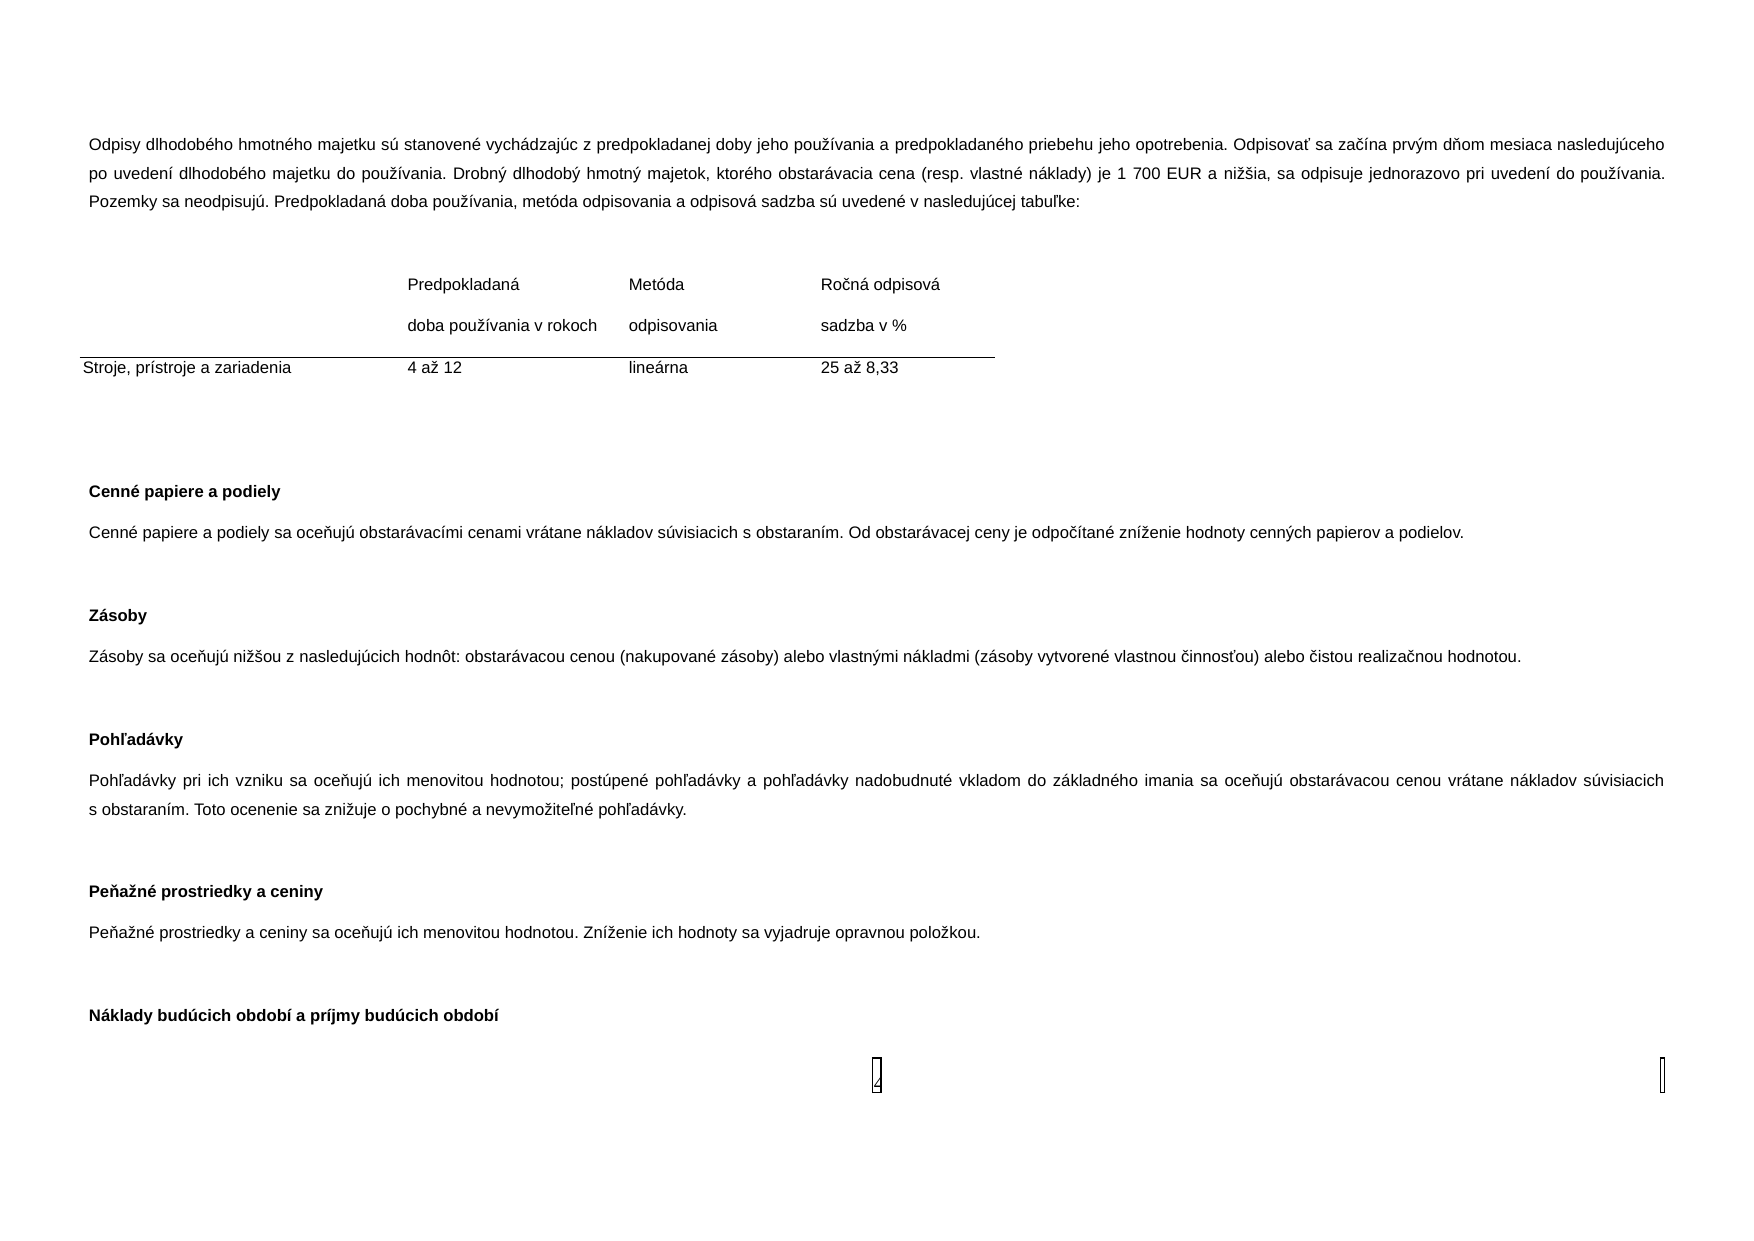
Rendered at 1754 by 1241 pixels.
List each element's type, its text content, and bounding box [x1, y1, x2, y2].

text Cenné papiere a podiely sa oceňujú obstarávacími cenami vrátane nákladov súvisiacich s obstaraním. Od obstarávacej ceny je odpočítané zníženie hodnoty cenných papierov a podielov. [89, 523, 1665, 542]
text Odpisy dlhodobého hmotného majetku sú stanovené vychádzajúc z predpokladanej doby jeho používania a predpokladaného priebehu jeho opotrebenia. Odpisovať sa začína prvým dňom mesiaca nasledujúceho po uvedení dlhodobého majetku do používania. Drobný dlhodobý hmotný majetok, ktorého obstarávacia cena (resp. vlastné náklady) je 1 700 EUR a nižšia, sa odpisuje jednorazovo pri uvedení do používania. Pozemky sa neodpisujú. Predpokladaná doba používania, metóda odpisovania a odpisová sadzba sú uvedené v nasledujúcej tabuľke: [89, 135, 1665, 211]
table_header Metóda [626, 275, 803, 316]
table_header [80, 275, 404, 316]
table_cell 25 až 8,33 [818, 358, 994, 399]
text Peňažné prostriedky a ceniny sa oceňujú ich menovitou hodnotou. Zníženie ich hodnoty sa vyjadruje opravnou položkou. [89, 923, 1665, 942]
table_cell Stroje, prístroje a zariadenia [80, 358, 404, 399]
table_cell doba používania v rokoch [404, 316, 611, 357]
table_cell [803, 358, 817, 399]
table_cell [803, 316, 817, 357]
table_header Ročná odpisová [818, 275, 994, 316]
table_header Predpokladaná [404, 275, 611, 316]
text Zásoby sa oceňujú nižšou z nasledujúcich hodnôt: obstarávacou cenou (nakupované zásoby) alebo vlastnými nákladmi (zásoby vytvorené vlastnou činnosťou) alebo čistou realizačnou hodnotou. [89, 647, 1665, 666]
table_cell lineárna [626, 358, 803, 399]
text Zásoby [89, 606, 1665, 625]
text Pohľadávky [89, 729, 1665, 749]
table_header [611, 275, 626, 316]
text Cenné papiere a podiely [89, 482, 1665, 501]
table_cell sadzba v % [818, 316, 994, 357]
table_cell [80, 316, 389, 357]
table_cell [611, 316, 626, 357]
table_header [803, 275, 817, 316]
text Pohľadávky pri ich vzniku sa oceňujú ich menovitou hodnotou; postúpené pohľadávky a pohľadávky nadobudnuté vkladom do základného imania sa oceňujú obstarávacou cenou vrátane nákladov súvisiacich s obstaraním. Toto ocenenie sa znižuje o pochybné a nevymožiteľné pohľadávky. [89, 771, 1665, 819]
text Peňažné prostriedky a ceniny [89, 882, 1665, 901]
table_cell 4 až 12 [404, 358, 611, 399]
table_cell [611, 358, 626, 399]
table_cell odpisovania [626, 316, 803, 357]
table_cell [389, 316, 404, 357]
text Náklady budúcich období a príjmy budúcich období [89, 1006, 1665, 1025]
